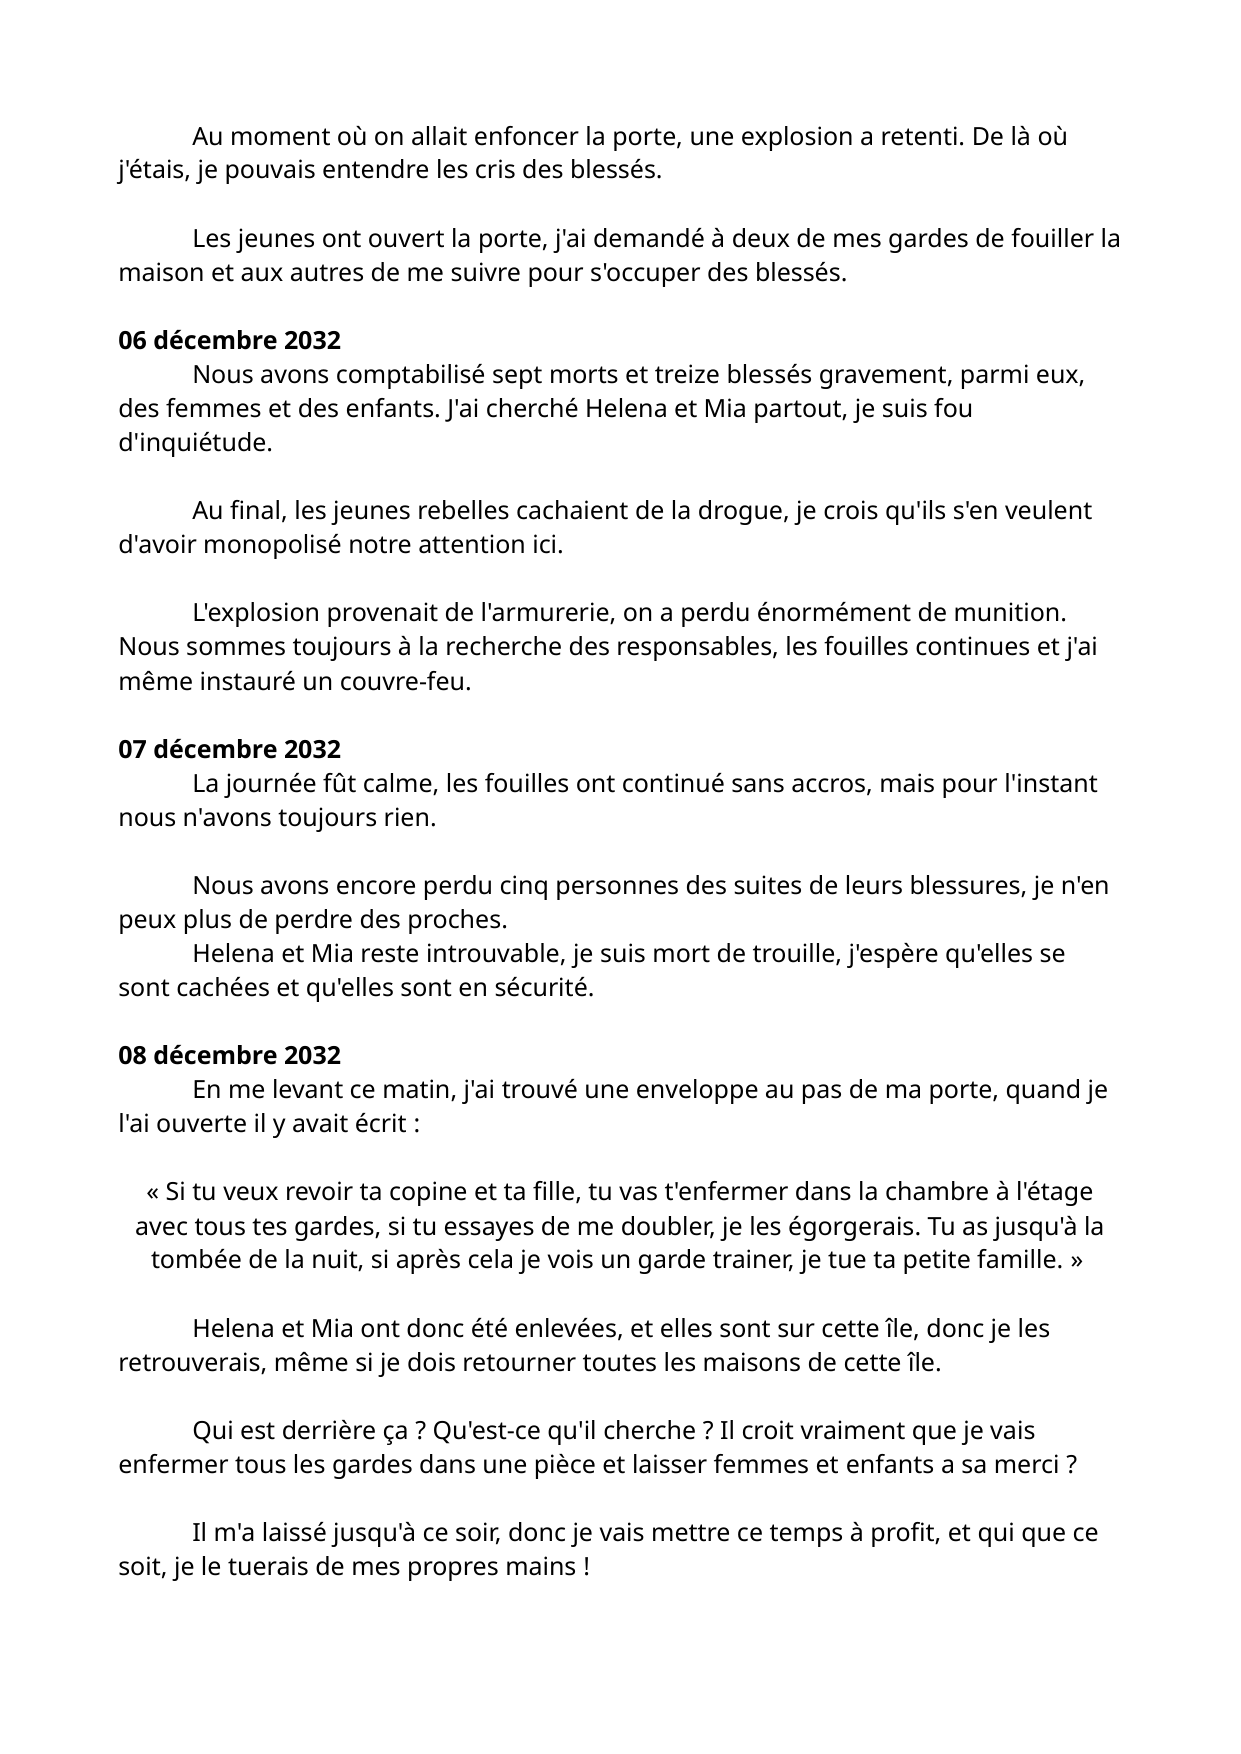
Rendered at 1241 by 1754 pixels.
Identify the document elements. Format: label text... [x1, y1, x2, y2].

text Au final, les jeunes rebelles cachaient de la drogue, je crois qu'ils s'en veulent d'avoir monopolisé notre attention ici. [118, 493, 1122, 561]
text Il m'a laissé jusqu'à ce soir, donc je vais mettre ce temps à profit, et qui que ce soit, je le tuerais de mes propres mains ! [118, 1515, 1122, 1583]
text L'explosion provenait de l'armurerie, on a perdu énormément de munition. Nous sommes toujours à la recherche des responsables, les fouilles continues et j'ai même instauré un couvre-feu. [118, 595, 1122, 697]
text En me levant ce matin, j'ai trouvé une enveloppe au pas de ma porte, quand je l'ai ouverte il y avait écrit : [118, 1072, 1122, 1140]
text Nous avons comptabilisé sept morts et treize blessés gravement, parmi eux, des femmes et des enfants. J'ai cherché Helena et Mia partout, je suis fou d'inquiétude. [118, 357, 1122, 459]
text « Si tu veux revoir ta copine et ta fille, tu vas t'enfermer dans la chambre à l'étage avec tous tes gardes, si tu essayes de me doubler, je les égorgerais. Tu as jusqu'à la tombée de la nuit, si après cela je vois un garde trainer, je tue ta petite famille. » [118, 1174, 1122, 1276]
text Nous avons encore perdu cinq personnes des suites de leurs blessures, je n'en peux plus de perdre des proches. [118, 867, 1122, 936]
text Au moment où on allait enfoncer la porte, une explosion a retenti. De là où j'étais, je pouvais entendre les cris des blessés. [118, 118, 1122, 186]
text 08 décembre 2032 [118, 1038, 1122, 1072]
text 06 décembre 2032 [118, 322, 1122, 357]
text 07 décembre 2032 [118, 731, 1122, 765]
text Les jeunes ont ouvert la porte, j'ai demandé à deux de mes gardes de fouiller la maison et aux autres de me suivre pour s'occuper des blessés. [118, 220, 1122, 288]
text Qui est derrière ça ? Qu'est-ce qu'il cherche ? Il croit vraiment que je vais enfermer tous les gardes dans une pièce et laisser femmes et enfants a sa merci ? [118, 1412, 1122, 1481]
text Helena et Mia ont donc été enlevées, et elles sont sur cette île, donc je les retrouverais, même si je dois retourner toutes les maisons de cette île. [118, 1310, 1122, 1378]
text La journée fût calme, les fouilles ont continué sans accros, mais pour l'instant nous n'avons toujours rien. [118, 765, 1122, 833]
text Helena et Mia reste introuvable, je suis mort de trouille, j'espère qu'elles se sont cachées et qu'elles sont en sécurité. [118, 936, 1122, 1004]
